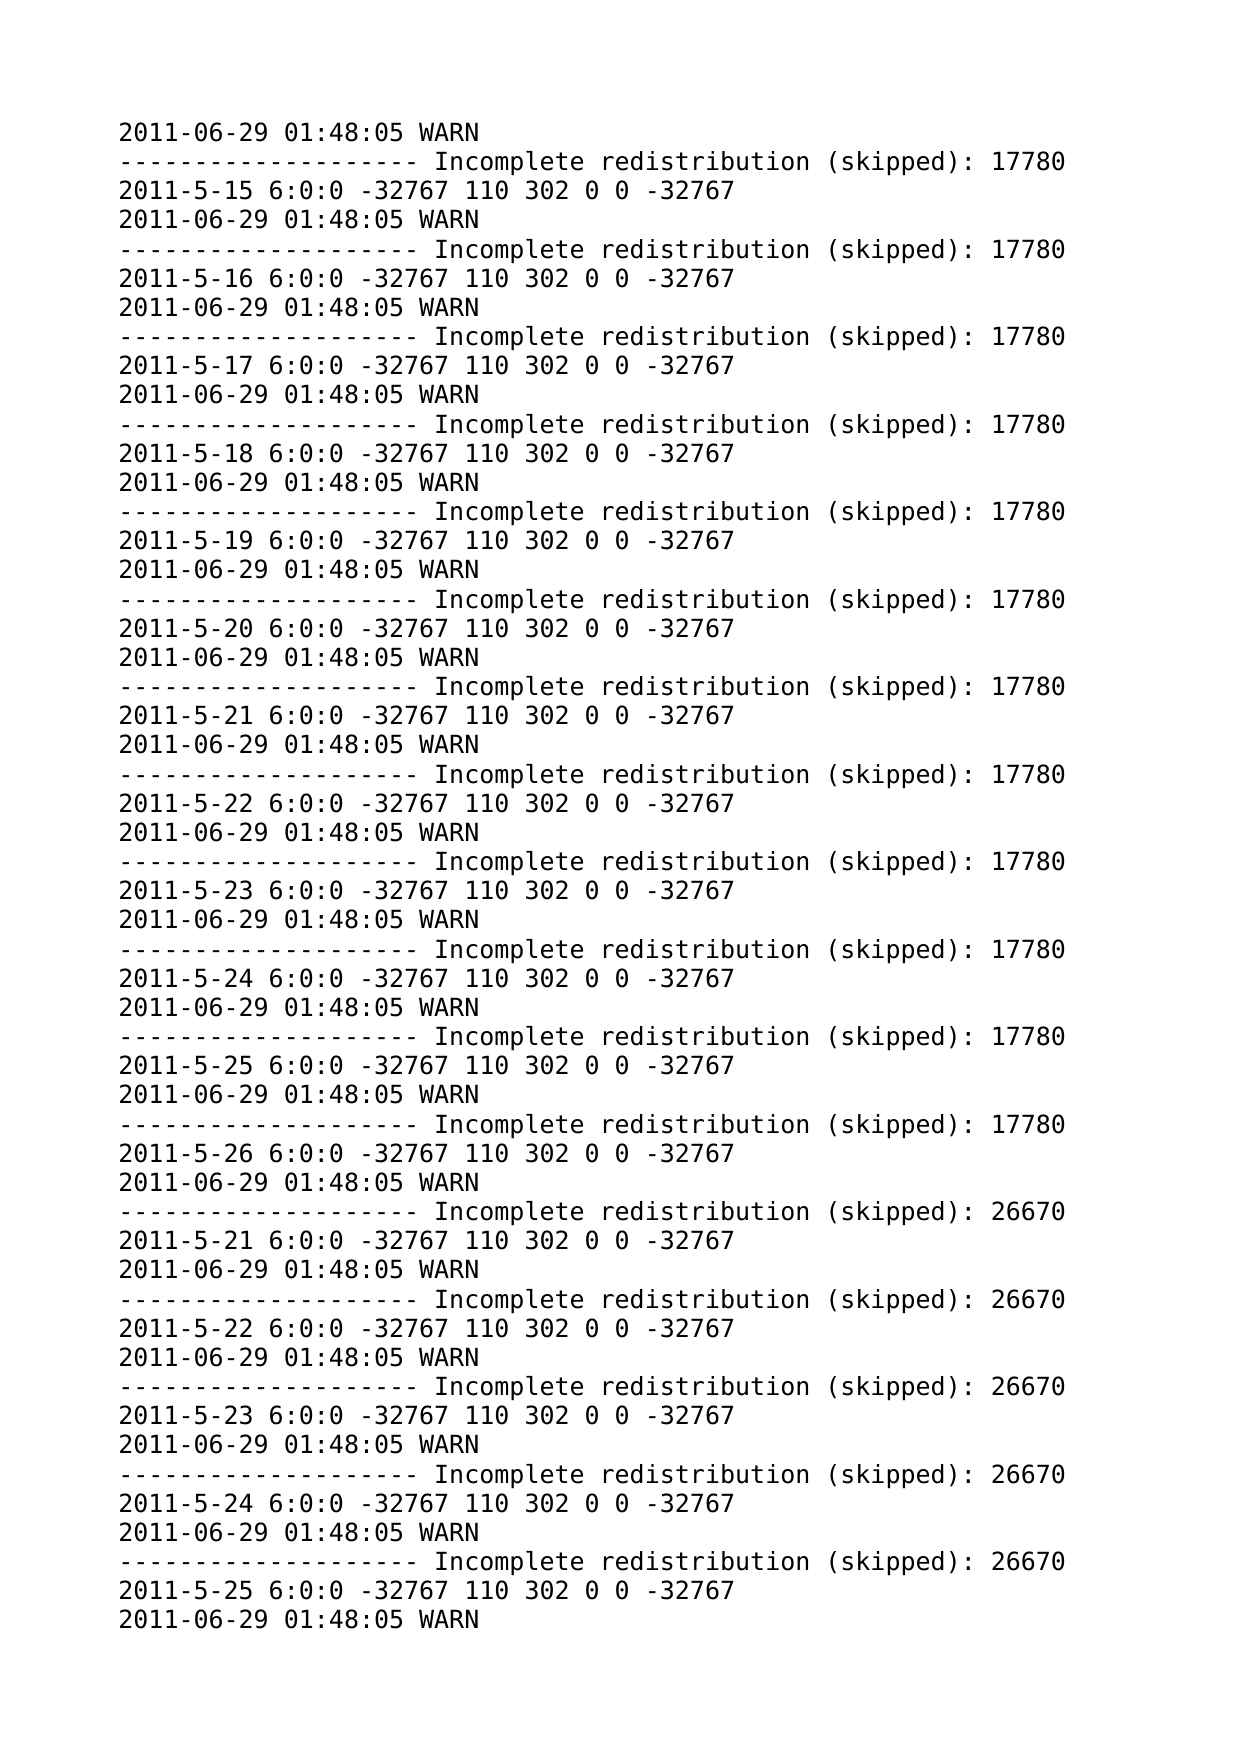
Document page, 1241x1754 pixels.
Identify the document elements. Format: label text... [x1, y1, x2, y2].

text 2011-06-29 01:48:05 WARN -------------------- Incomplete redistribution (skipped): 17780 2011-5-15 6:0:0 -32767 110 302 0 0 -32767 2011-06-29 01:48:05 WARN -------------------- Incomplete redistribution (skipped): 17780 2011-5-16 6:0:0 -32767 110 302 0 0 -32767 2011-06-29 01:48:05 WARN -------------------- Incomplete redistribution (skipped): 17780 2011-5-17 6:0:0 -32767 110 302 0 0 -32767 2011-06-29 01:48:05 WARN -------------------- Incomplete redistribution (skipped): 17780 2011-5-18 6:0:0 -32767 110 302 0 0 -32767 2011-06-29 01:48:05 WARN -------------------- Incomplete redistribution (skipped): 17780 2011-5-19 6:0:0 -32767 110 302 0 0 -32767 2011-06-29 01:48:05 WARN -------------------- Incomplete redistribution (skipped): 17780 2011-5-20 6:0:0 -32767 110 302 0 0 -32767 2011-06-29 01:48:05 WARN -------------------- Incomplete redistribution (skipped): 17780 2011-5-21 6:0:0 -32767 110 302 0 0 -32767 2011-06-29 01:48:05 WARN -------------------- Incomplete redistribution (skipped): 17780 2011-5-22 6:0:0 -32767 110 302 0 0 -32767 2011-06-29 01:48:05 WARN -------------------- Incomplete redistribution (skipped): 17780 2011-5-23 6:0:0 -32767 110 302 0 0 -32767 2011-06-29 01:48:05 WARN -------------------- Incomplete redistribution (skipped): 17780 2011-5-24 6:0:0 -32767 110 302 0 0 -32767 2011-06-29 01:48:05 WARN -------------------- Incomplete redistribution (skipped): 17780 2011-5-25 6:0:0 -32767 110 302 0 0 -32767 2011-06-29 01:48:05 WARN -------------------- Incomplete redistribution (skipped): 17780 2011-5-26 6:0:0 -32767 110 302 0 0 -32767 2011-06-29 01:48:05 WARN -------------------- Incomplete redistribution (skipped): 26670 2011-5-21 6:0:0 -32767 110 302 0 0 -32767 2011-06-29 01:48:05 WARN -------------------- Incomplete redistribution (skipped): 26670 2011-5-22 6:0:0 -32767 110 302 0 0 -32767 2011-06-29 01:48:05 WARN -------------------- Incomplete redistribution (skipped): 26670 2011-5-23 6:0:0 -32767 110 302 0 0 -32767 2011-06-29 01:48:05 WARN -------------------- Incomplete redistribution (skipped): 26670 2011-5-24 6:0:0 -32767 110 302 0 0 -32767 2011-06-29 01:48:05 WARN -------------------- Incomplete redistribution (skipped): 26670 2011-5-25 6:0:0 -32767 110 302 0 0 -32767 2011-06-29 01:48:05 WARN [118, 118, 1122, 1635]
